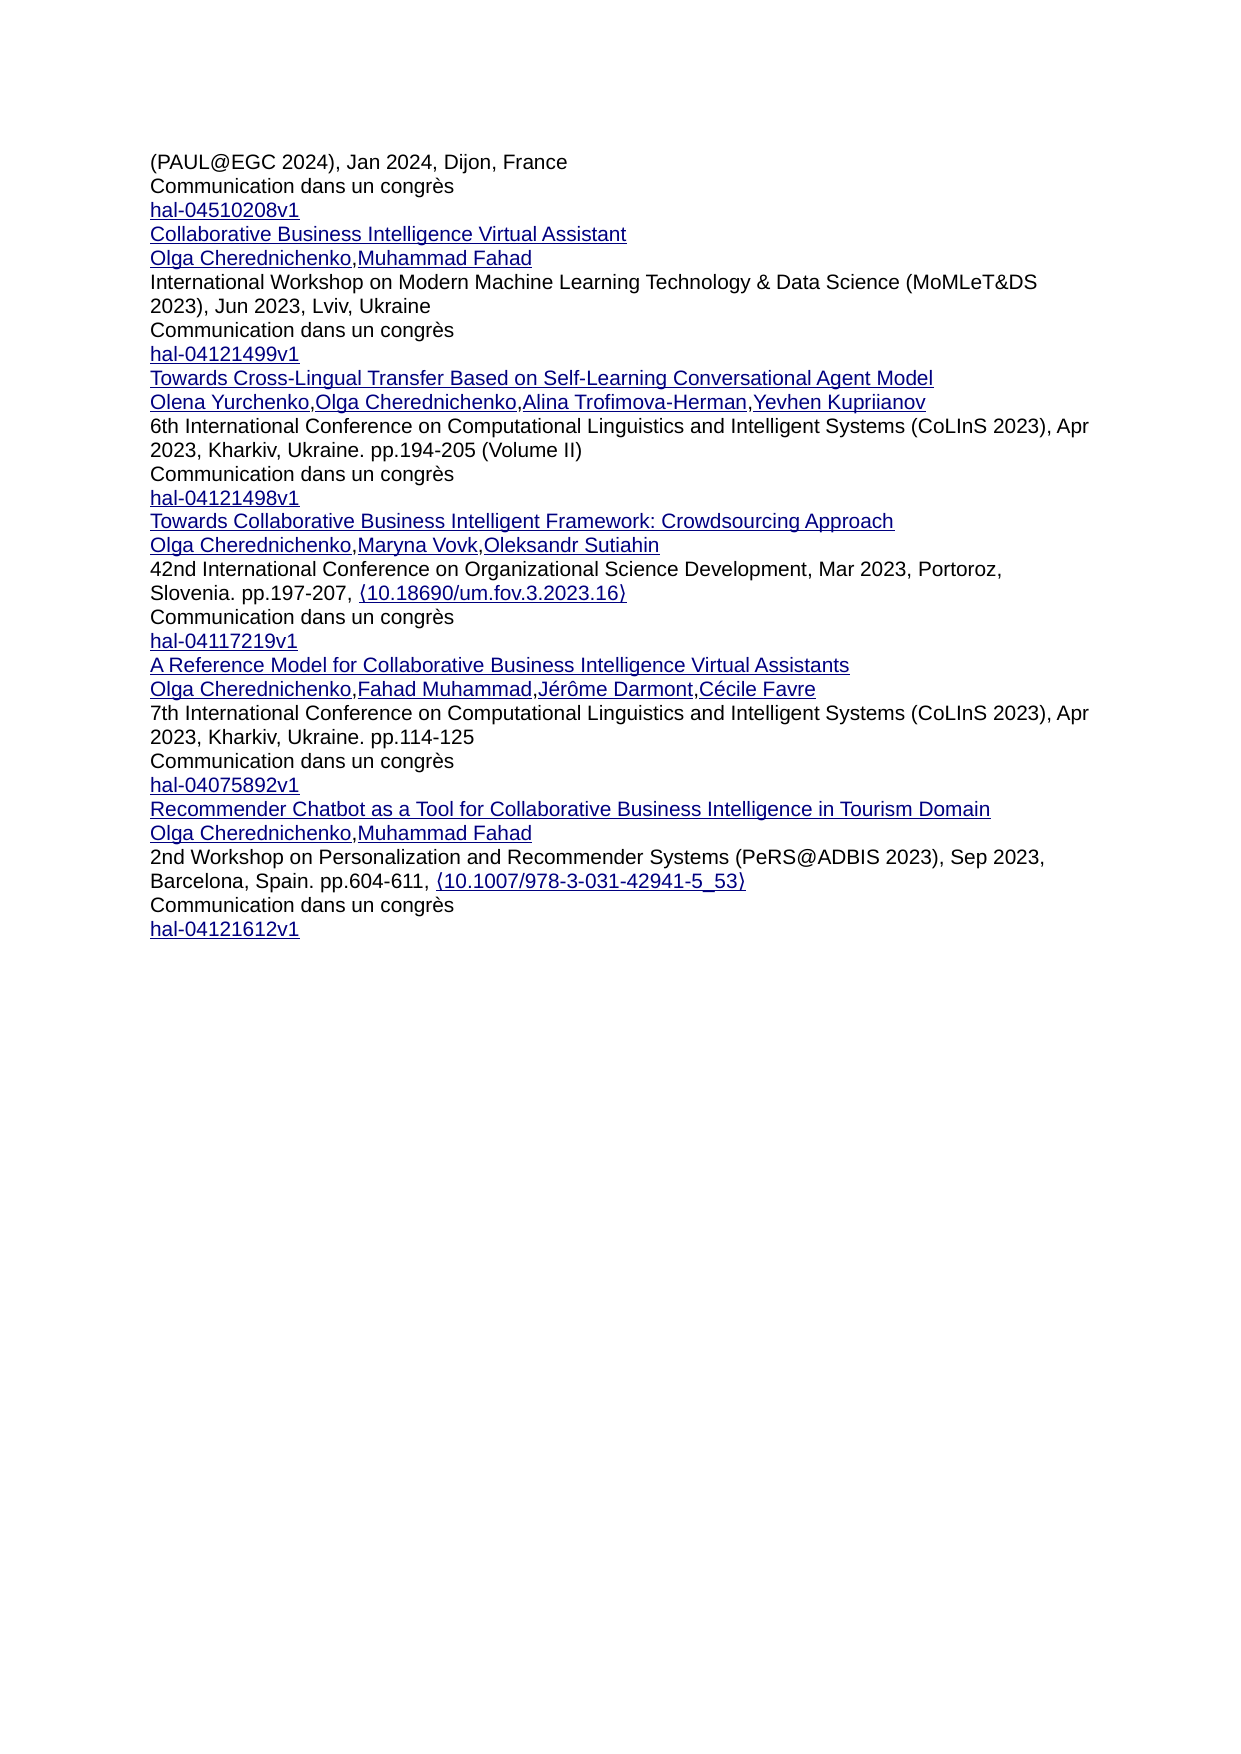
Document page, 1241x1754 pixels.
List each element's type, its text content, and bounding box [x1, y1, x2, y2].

table_cell Collaborative Business Intelligence Virtual Assistant Olga Cherednichenko,Muhammad Fahad International Workshop on Modern Machine Learning Technology & Data Science (MoMLeT&DS 2023), Jun 2023, Lviv, Ukraine Communication dans un congrès hal-04121499v1 [150, 222, 1090, 366]
table_cell Recommender Chatbot as a Tool for Collaborative Business Intelligence in Tourism Domain Olga Cherednichenko,Muhammad Fahad 2nd Workshop on Personalization and Recommender Systems (PeRS@ADBIS 2023), Sep 2023, Barcelona, Spain. pp.604-611, ⟨10.1007/978-3-031-42941-5_53⟩ Communication dans un congrès hal-04121612v1 [150, 797, 1090, 941]
table_cell A Reference Model for Collaborative Business Intelligence Virtual Assistants Olga Cherednichenko,Fahad Muhammad,Jérôme Darmont,Cécile Favre 7th International Conference on Computational Linguistics and Intelligent Systems (CoLInS 2023), Apr 2023, Kharkiv, Ukraine. pp.114-125 Communication dans un congrès hal-04075892v1 [150, 653, 1090, 797]
table_cell Towards Cross-Lingual Transfer Based on Self-Learning Conversational Agent Model Olena Yurchenko,Olga Cherednichenko,Alina Trofimova-Herman,Yevhen Kupriianov 6th International Conference on Computational Linguistics and Intelligent Systems (CoLInS 2023), Apr 2023, Kharkiv, Ukraine. pp.194-205 (Volume II) Communication dans un congrès hal-04121498v1 [150, 366, 1090, 509]
table_cell Towards Collaborative Business Intelligence with Conversational Agents: A User-Centric Approach Olga Cherednichenko,Muhammad Fahad Atelier « La place des usagères et usagers dans les outils de fouille et d'exploration de données » (PAUL@EGC 2024), Jan 2024, Dijon, France Communication dans un congrès hal-04510208v1 [150, 150, 1090, 222]
table_cell Towards Collaborative Business Intelligent Framework: Crowdsourcing Approach Olga Cherednichenko,Maryna Vovk,Oleksandr Sutiahin 42nd International Conference on Organizational Science Development, Mar 2023, Portoroz, Slovenia. pp.197-207, ⟨10.18690/um.fov.3.2023.16⟩ Communication dans un congrès hal-04117219v1 [150, 509, 1090, 653]
